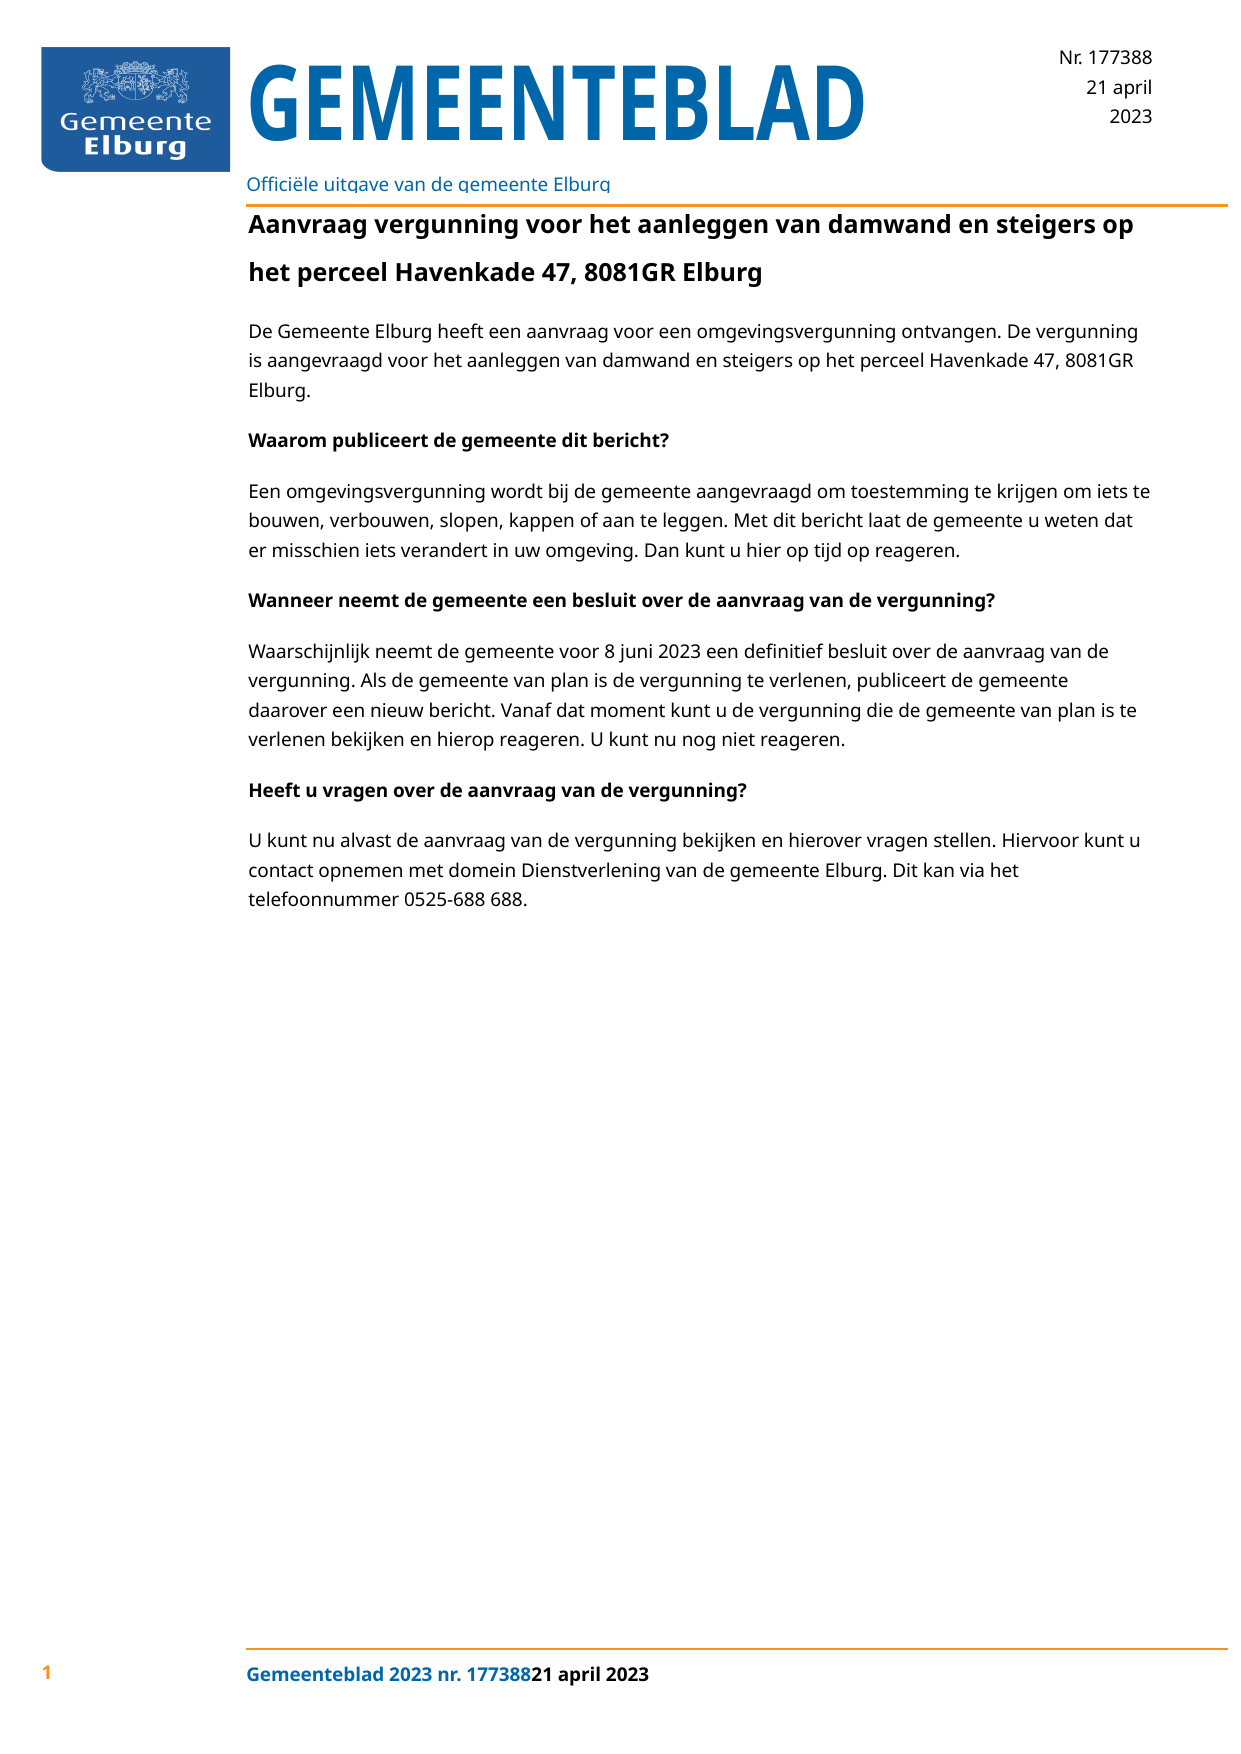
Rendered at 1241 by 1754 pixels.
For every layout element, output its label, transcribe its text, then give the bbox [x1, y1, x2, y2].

text Een omgevingsvergunning wordt bij de gemeente aangevraagd om toestemming te krijgen om iets te bouwen, verbouwen, slopen, kappen of aan te leggen. Met dit bericht laat de gemeente u weten dat er misschien iets verandert in uw omgeving. Dan kunt u hier op tijd op reageren. [248, 478, 1152, 563]
text Aanvraag vergunning voor het aanleggen van damwand en steigers op het perceel Havenkade 47, 8081GR Elburg [248, 207, 1152, 288]
text Heeft u vragen over de aanvraag van de vergunning? [248, 777, 1152, 803]
text U kunt nu alvast de aanvraag van de vergunning bekijken en hierover vragen stellen. Hiervoor kunt u contact opnemen met domein Dienstverlening van de gemeente Elburg. Dit kan via het telefoonnummer 0525-688 688. [248, 827, 1152, 912]
text De Gemeente Elburg heeft een aanvraag voor een omgevingsvergunning ontvangen. De vergunning is aangevraagd voor het aanleggen van damwand en steigers op het perceel Havenkade 47, 8081GR Elburg. [248, 318, 1152, 403]
text Wanneer neemt de gemeente een besluit over de aanvraag van de vergunning? [248, 587, 1152, 613]
picture [41, 47, 231, 172]
text Waarschijnlijk neemt de gemeente voor 8 juni 2023 een definitief besluit over de aanvraag van de vergunning. Als de gemeente van plan is de vergunning te verlenen, publiceert de gemeente daarover een nieuw bericht. Vanaf dat moment kunt u de vergunning die de gemeente van plan is te verlenen bekijken en hierop reageren. U kunt nu nog niet reageren. [248, 638, 1152, 752]
text Waarom publiceert de gemeente dit bericht? [248, 427, 1152, 453]
